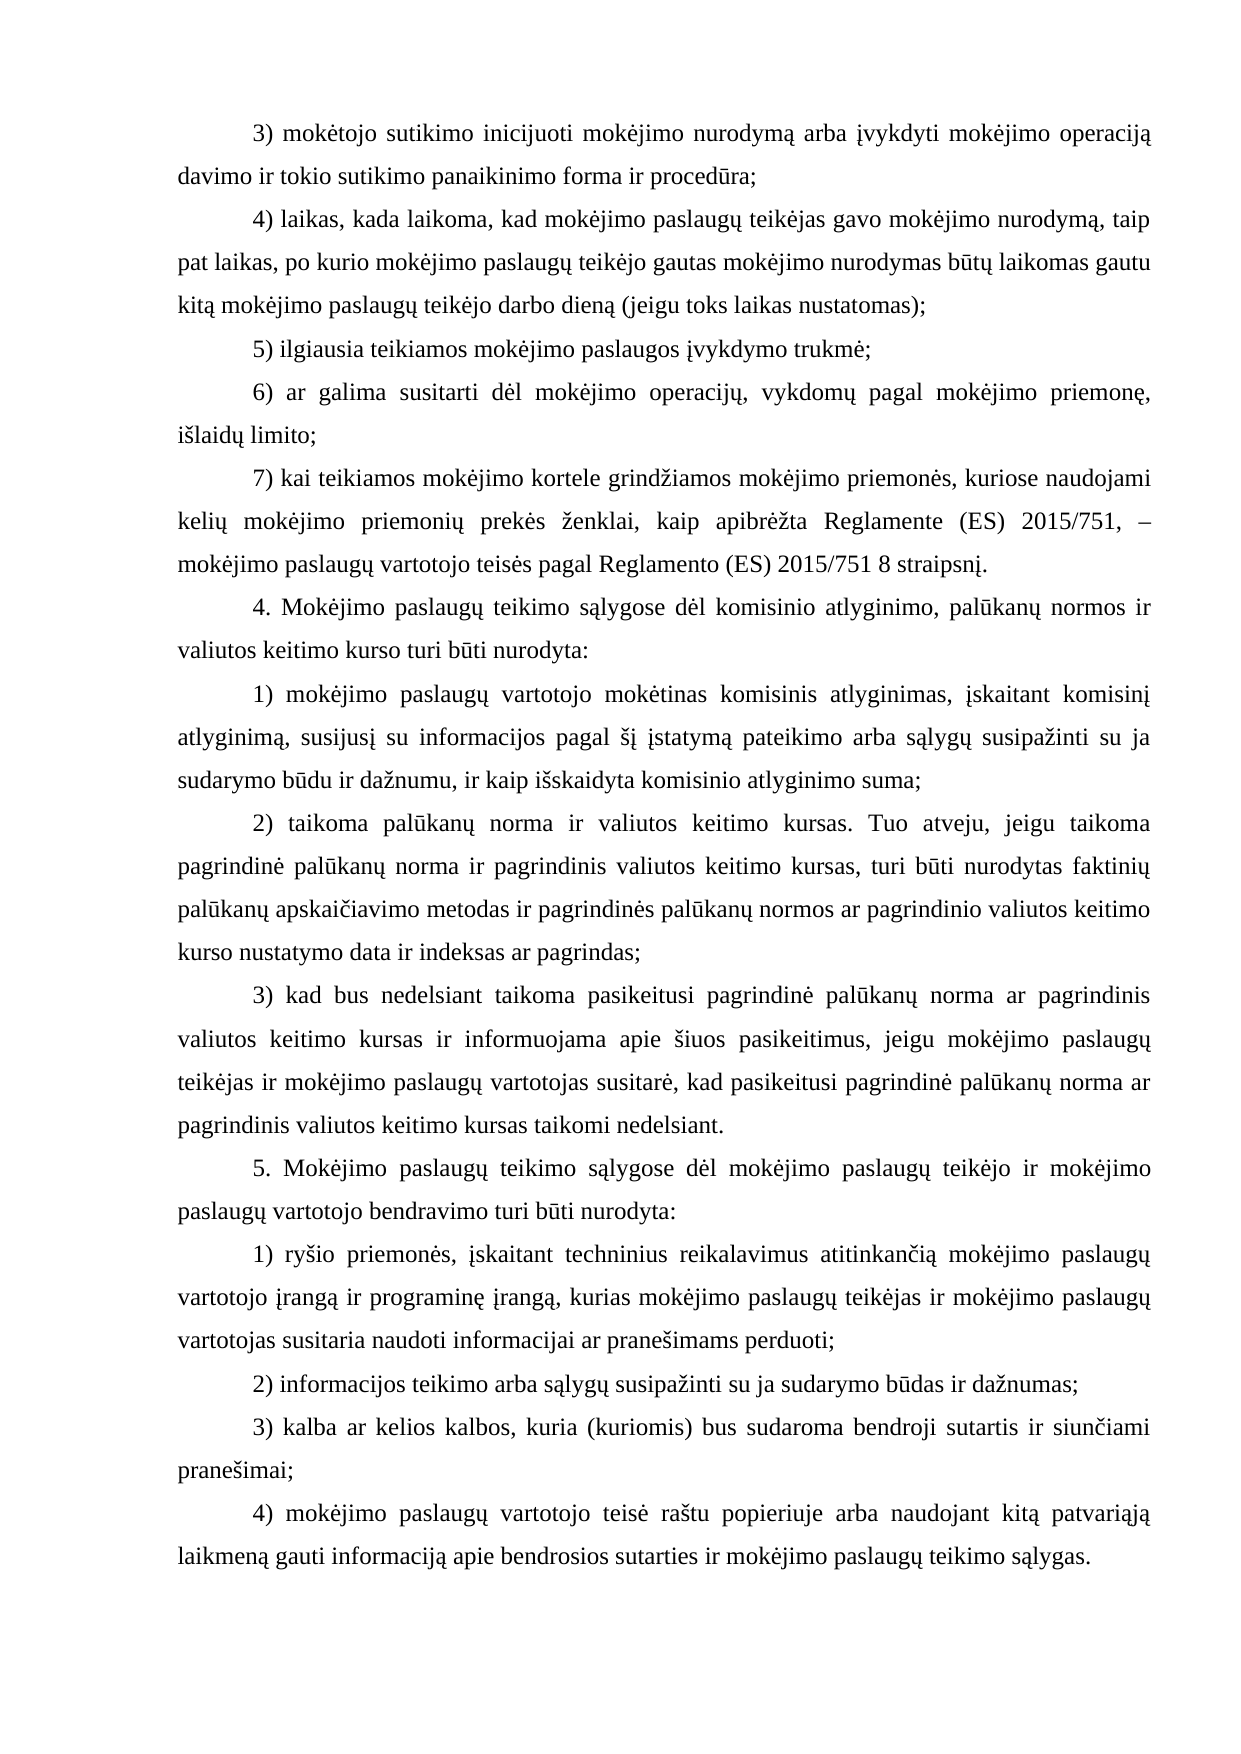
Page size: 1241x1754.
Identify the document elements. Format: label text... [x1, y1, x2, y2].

text 3) mokėtojo sutikimo inicijuoti mokėjimo nurodymą arba įvykdyti mokėjimo operaciją davimo ir tokio sutikimo panaikinimo forma ir procedūra; [177, 118, 1152, 190]
text 4) laikas, kada laikoma, kad mokėjimo paslaugų teikėjas gavo mokėjimo nurodymą, taip pat laikas, po kurio mokėjimo paslaugų teikėjo gautas mokėjimo nurodymas būtų laikomas gautu kitą mokėjimo paslaugų teikėjo darbo dieną (jeigu toks laikas nustatomas); [177, 204, 1152, 319]
text 1) mokėjimo paslaugų vartotojo mokėtinas komisinis atlyginimas, įskaitant komisinį atlyginimą, susijusį su informacijos pagal šį įstatymą pateikimo arba sąlygų susipažinti su ja sudarymo būdu ir dažnumu, ir kaip išskaidyta komisinio atlyginimo suma; [177, 679, 1152, 794]
text 2) taikoma palūkanų norma ir valiutos keitimo kursas. Tuo atveju, jeigu taikoma pagrindinė palūkanų norma ir pagrindinis valiutos keitimo kursas, turi būti nurodytas faktinių palūkanų apskaičiavimo metodas ir pagrindinės palūkanų normos ar pagrindinio valiutos keitimo kurso nustatymo data ir indeksas ar pagrindas; [177, 808, 1152, 966]
text 3) kalba ar kelios kalbos, kuria (kuriomis) bus sudaroma bendroji sutartis ir siunčiami pranešimai; [177, 1412, 1152, 1484]
text 2) informacijos teikimo arba sąlygų susipažinti su ja sudarymo būdas ir dažnumas; [177, 1369, 1152, 1397]
text 5. Mokėjimo paslaugų teikimo sąlygose dėl mokėjimo paslaugų teikėjo ir mokėjimo paslaugų vartotojo bendravimo turi būti nurodyta: [177, 1153, 1152, 1225]
text 4) mokėjimo paslaugų vartotojo teisė raštu popieriuje arba naudojant kitą patvariąją laikmeną gauti informaciją apie bendrosios sutarties ir mokėjimo paslaugų teikimo sąlygas. [177, 1498, 1152, 1570]
text 7) kai teikiamos mokėjimo kortele grindžiamos mokėjimo priemonės, kuriose naudojami kelių mokėjimo priemonių prekės ženklai, kaip apibrėžta Reglamente (ES) 2015/751, – mokėjimo paslaugų vartotojo teisės pagal Reglamento (ES) 2015/751 8 straipsnį. [177, 463, 1152, 578]
text 4. Mokėjimo paslaugų teikimo sąlygose dėl komisinio atlyginimo, palūkanų normos ir valiutos keitimo kurso turi būti nurodyta: [177, 592, 1152, 664]
text 1) ryšio priemonės, įskaitant techninius reikalavimus atitinkančią mokėjimo paslaugų vartotojo įrangą ir programinę įrangą, kurias mokėjimo paslaugų teikėjas ir mokėjimo paslaugų vartotojas susitaria naudoti informacijai ar pranešimams perduoti; [177, 1239, 1152, 1354]
text 6) ar galima susitarti dėl mokėjimo operacijų, vykdomų pagal mokėjimo priemonę, išlaidų limito; [177, 377, 1152, 449]
text 5) ilgiausia teikiamos mokėjimo paslaugos įvykdymo trukmė; [177, 334, 1152, 362]
text 3) kad bus nedelsiant taikoma pasikeitusi pagrindinė palūkanų norma ar pagrindinis valiutos keitimo kursas ir informuojama apie šiuos pasikeitimus, jeigu mokėjimo paslaugų teikėjas ir mokėjimo paslaugų vartotojas susitarė, kad pasikeitusi pagrindinė palūkanų norma ar pagrindinis valiutos keitimo kursas taikomi nedelsiant. [177, 981, 1152, 1139]
